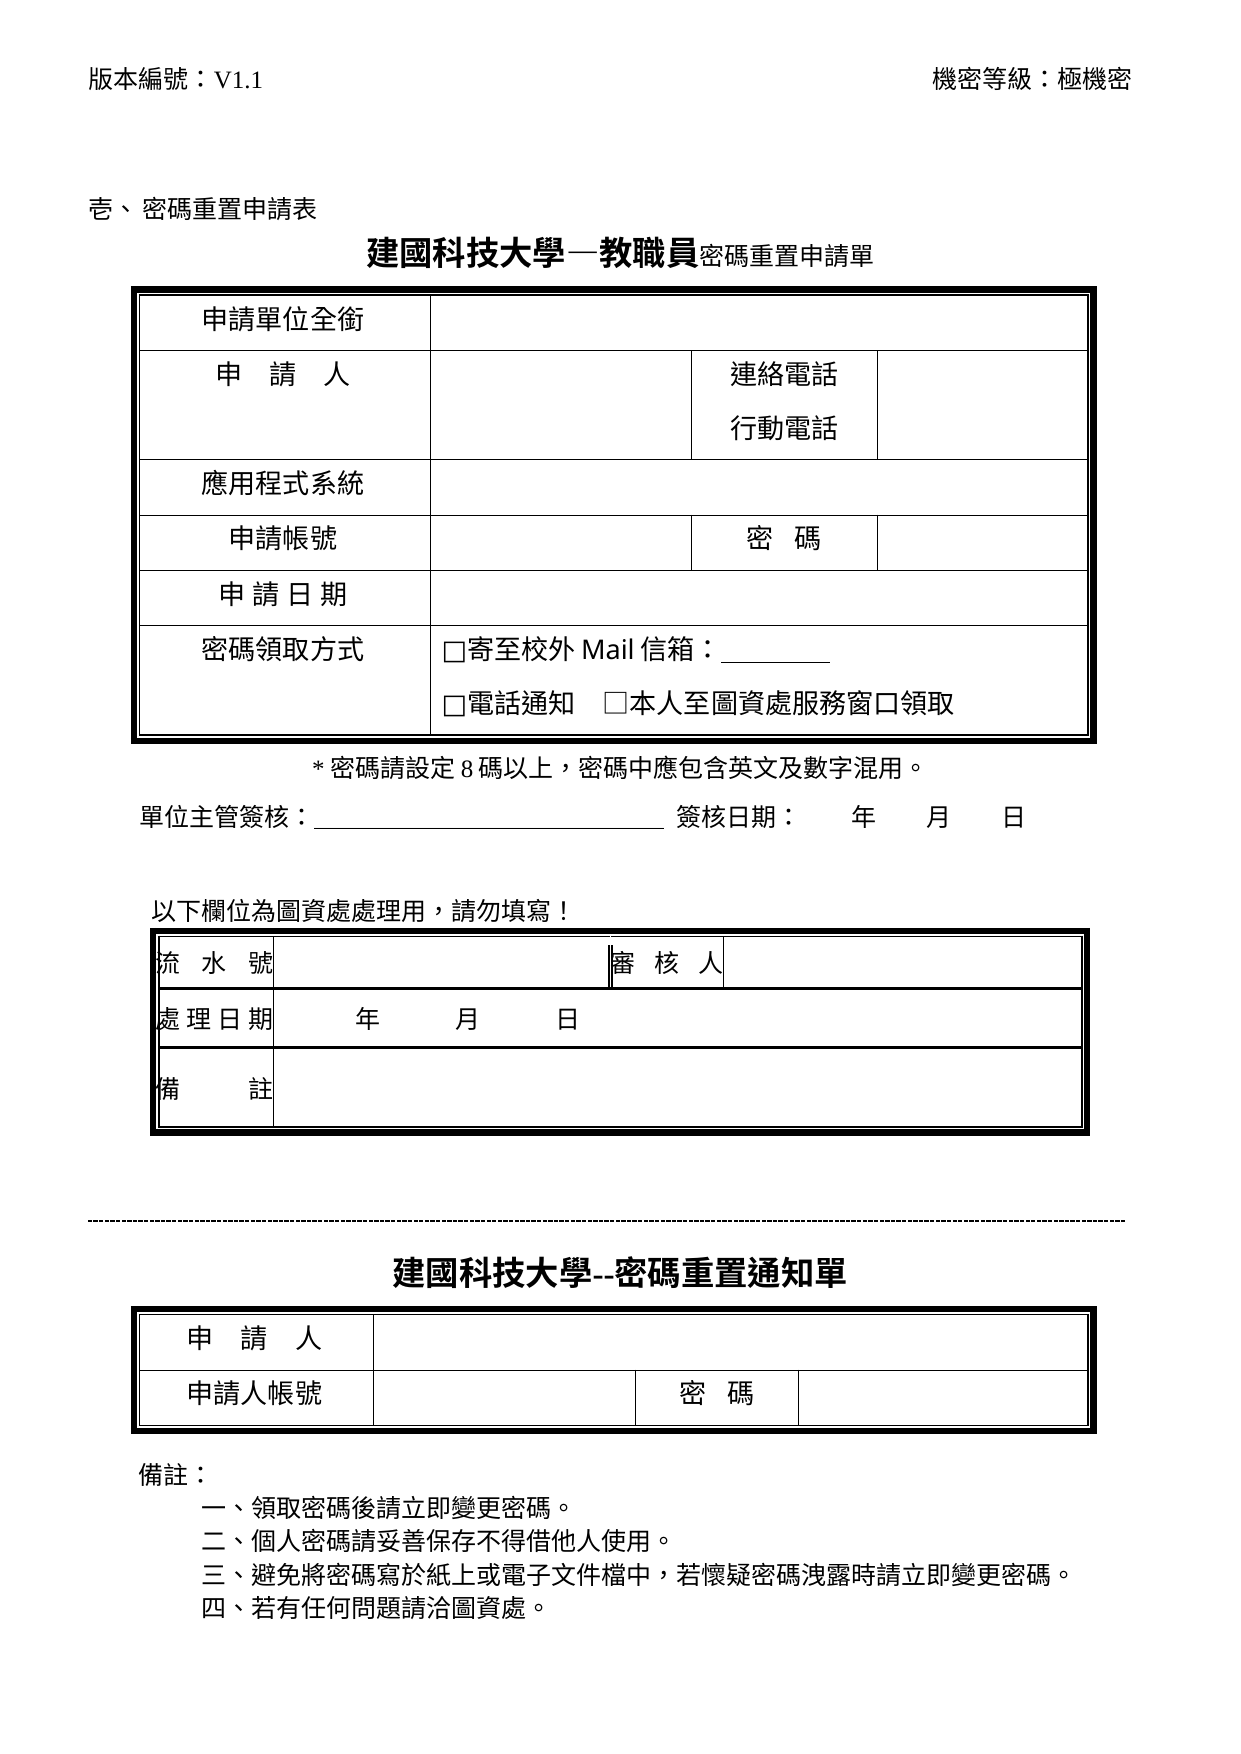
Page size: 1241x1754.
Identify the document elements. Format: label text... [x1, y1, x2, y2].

table_header 申 請 人 [140, 1315, 373, 1369]
list 一、領取密碼後請立即變更密碼。 [151, 1501, 1151, 1522]
table_cell 申 請 人 [140, 351, 430, 459]
table_cell 申請人帳號 [140, 1371, 373, 1425]
text 以下欄位為圖資處處理用，請勿填寫！ [89, 892, 1152, 928]
table_cell 密碼領取方式 [140, 626, 430, 734]
table_cell □寄至校外Mail信箱： □電話通知 □本人至圖資處服務窗口領取 [431, 626, 1087, 734]
table_cell [274, 1049, 1081, 1126]
table_header 申請單位全銜 [140, 296, 430, 350]
table_cell 申 請 日 期 [140, 571, 430, 625]
table_cell [878, 351, 1087, 459]
subtitle 密碼重置申請表 [89, 190, 1152, 226]
table_cell [431, 516, 691, 570]
list 四、若有任何問題請洽圖資處。 [151, 1601, 1151, 1622]
text 單位主管簽核：＿＿＿＿＿＿＿＿＿＿＿＿＿＿ 簽核日期： 年 月 日 [89, 798, 1152, 863]
table_cell 備註 [160, 1049, 273, 1126]
table_header 審核人 [611, 937, 723, 987]
table_cell 密 碼 [636, 1371, 798, 1425]
table_header [431, 296, 1087, 350]
table_cell 處理日期 [160, 990, 273, 1046]
table_cell [431, 460, 1087, 514]
text * 密碼請設定8碼以上，密碼中應包含英文及數字混用。 [89, 744, 1151, 785]
table_cell 申請帳號 [140, 516, 430, 570]
table_cell [431, 351, 691, 459]
table_header 流水號 [160, 937, 273, 987]
table_cell 密 碼 [692, 516, 877, 570]
text 備註： [89, 1467, 1151, 1488]
table_header [724, 937, 1081, 987]
list 三、避免將密碼寫於紙上或電子文件檔中，若懷疑密碼洩露時請立即變更密碼。 [151, 1567, 1151, 1588]
table_cell . 年 月 日 [274, 990, 1081, 1046]
text 建國科技大學—教職員密碼重置申請單 [89, 232, 1151, 274]
table_cell 應用程式系統 [140, 460, 430, 514]
table_cell [878, 516, 1087, 570]
table_header [374, 1315, 1087, 1369]
table_cell [431, 571, 1087, 625]
text 建國科技大學--密碼重置通知單 [89, 1252, 1151, 1293]
list 二、個人密碼請妥善保存不得借他人使用。 [151, 1534, 1151, 1555]
table_cell [374, 1371, 635, 1425]
table_cell [799, 1371, 1087, 1425]
table_cell 連絡電話 行動電話 [692, 351, 877, 459]
table_header [274, 934, 611, 987]
